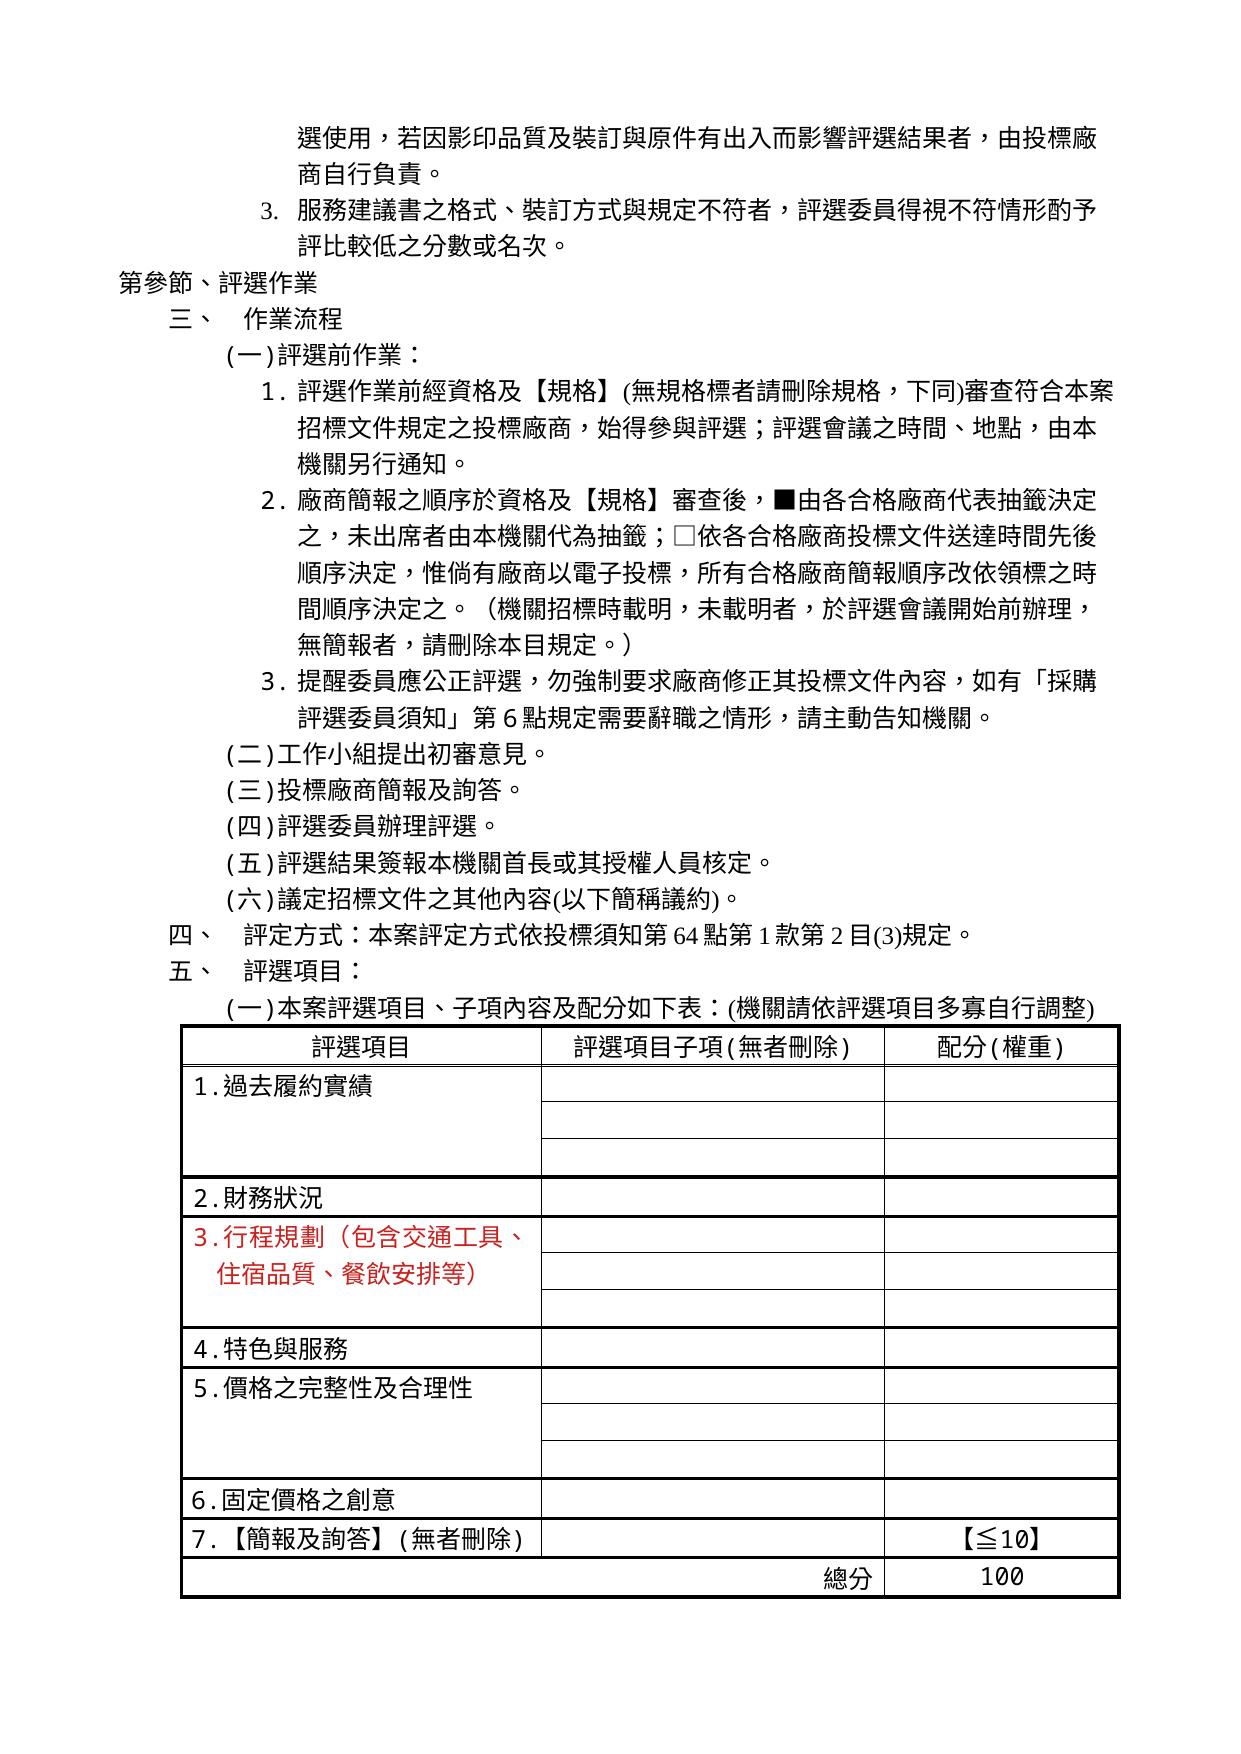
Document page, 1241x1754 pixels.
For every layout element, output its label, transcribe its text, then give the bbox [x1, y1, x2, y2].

list 評定方式：本案評定方式依投標須知第64點第1款第2目(3)規定。 [168, 916, 1122, 952]
table_cell 2.財務狀況 [183, 1179, 541, 1215]
table_cell [542, 1369, 884, 1403]
table_cell 總分 [183, 1559, 884, 1595]
table_cell [885, 1369, 1117, 1403]
table_cell [885, 1404, 1117, 1440]
table_cell 3.行程規劃（包含交通工具、住宿品質、餐飲安排等） [183, 1218, 541, 1326]
table_cell 【≦10】 [885, 1520, 1117, 1556]
list 服務建議書之格式、裝訂方式與規定不符者，評選委員得視不符情形酌予評比較低之分數或名次。 [260, 191, 1122, 263]
table_header 評選項目 [183, 1028, 541, 1064]
list 廠商簡報之順序於資格及【規格】審查後，■由各合格廠商代表抽籤決定之，未出席者由本機關代為抽籤；□依各合格廠商投標文件送達時間先後順序決定，惟倘有廠商以電子投標，所有合格廠商簡報順序改依領標之時間順序決定之。（機關招標時載明，未載明者，於評選會議開始前辦理，無簡報者，請刪除本目規定。） [260, 481, 1122, 662]
table_cell [542, 1179, 884, 1215]
table_cell [885, 1290, 1117, 1326]
list 評選結果簽報本機關首長或其授權人員核定。 [221, 843, 1122, 879]
table_cell [542, 1253, 884, 1289]
list 作業流程 [168, 299, 1122, 336]
table_cell [885, 1253, 1117, 1289]
list 本案評選項目、子項內容及配分如下表：(機關請依評選項目多寡自行調整) [223, 988, 1122, 1024]
table_cell [542, 1329, 884, 1366]
table_cell [885, 1329, 1117, 1366]
table_header 評選項目子項(無者刪除) [542, 1028, 884, 1064]
list 評選項目： [168, 952, 1122, 988]
list 選使用，若因影印品質及裝訂與原件有出入而影響評選結果者，由投標廠商自行負責。 [260, 118, 1122, 191]
table_header 配分(權重) [885, 1028, 1117, 1064]
table_cell [542, 1139, 884, 1175]
table_cell 6.固定價格之創意 [183, 1480, 541, 1517]
table_cell [542, 1218, 884, 1252]
table_cell [885, 1139, 1117, 1175]
table_cell [542, 1480, 884, 1517]
list 工作小組提出初審意見。 [223, 734, 1122, 771]
table_cell 100 [885, 1559, 1117, 1595]
table_cell [885, 1480, 1117, 1517]
list 議定招標文件之其他內容(以下簡稱議約)。 [221, 879, 1122, 916]
table_cell 1.過去履約實績 [183, 1067, 541, 1175]
table_cell [542, 1067, 884, 1101]
table_cell [542, 1404, 884, 1440]
table_cell 4.特色與服務 [183, 1329, 541, 1366]
table_cell 7.【簡報及詢答】(無者刪除) [183, 1520, 541, 1556]
table_cell [542, 1520, 884, 1556]
list 評選委員辦理評選。 [221, 807, 1122, 843]
text 第參節、評選作業 [118, 263, 1122, 299]
list 投標廠商簡報及詢答。 [221, 771, 1122, 807]
table_cell [885, 1102, 1117, 1138]
list 評選前作業： [221, 336, 1122, 372]
list 提醒委員應公正評選，勿強制要求廠商修正其投標文件內容，如有「採購評選委員須知」第6點規定需要辭職之情形，請主動告知機關。 [260, 662, 1122, 734]
table_cell [542, 1102, 884, 1138]
table_cell [885, 1067, 1117, 1101]
table_cell [885, 1179, 1117, 1215]
table_cell 5.價格之完整性及合理性 [183, 1369, 541, 1477]
table_cell [885, 1441, 1117, 1477]
list 評選作業前經資格及【規格】(無規格標者請刪除規格，下同)審查符合本案招標文件規定之投標廠商，始得參與評選；評選會議之時間、地點，由本機關另行通知。 [260, 372, 1122, 481]
table_cell [885, 1218, 1117, 1252]
table_cell [542, 1290, 884, 1326]
table_cell [542, 1441, 884, 1477]
